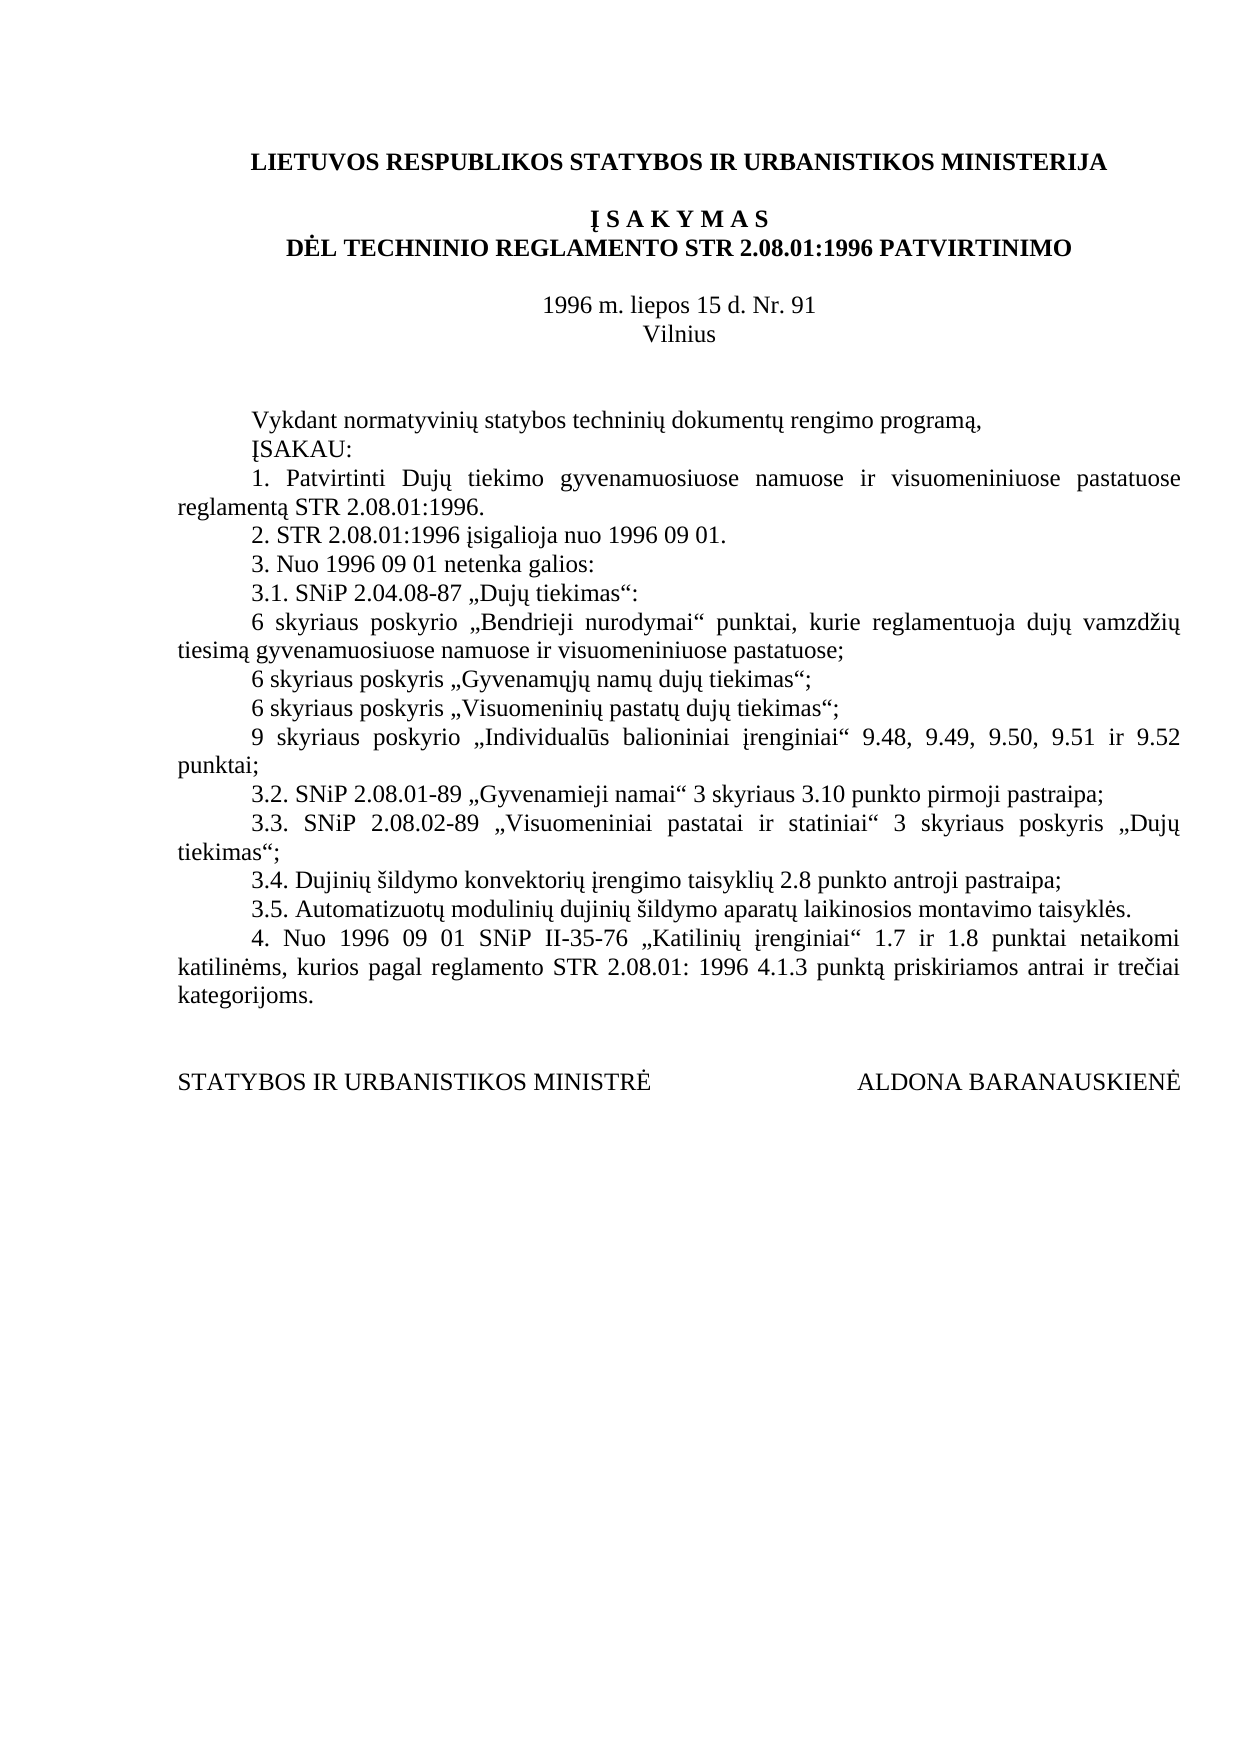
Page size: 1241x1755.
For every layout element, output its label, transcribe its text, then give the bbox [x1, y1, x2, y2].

text 4. Nuo 1996 09 01 SNiP II-35-76 „Katilinių įrenginiai“ 1.7 ir 1.8 punktai netaikomi katilinėms, kurios pagal reglamento STR 2.08.01: 1996 4.1.3 punktą priskiriamos antrai ir trečiai kategorijoms. [177, 923, 1181, 1009]
text DĖL TECHNINIO REGLAMENTO STR 2.08.01:1996 PATVIRTINIMO [177, 233, 1181, 262]
text Vykdant normatyvinių statybos techninių dokumentų rengimo programą, [177, 406, 1181, 434]
text 9 skyriaus poskyrio „Individualūs balioniniai įrenginiai“ 9.48, 9.49, 9.50, 9.51 ir 9.52 punktai; [177, 722, 1181, 779]
text 2. STR 2.08.01:1996 įsigalioja nuo 1996 09 01. [177, 521, 1181, 549]
text 3. Nuo 1996 09 01 netenka galios: [177, 549, 1181, 578]
text 3.4. Dujinių šildymo konvektorių įrengimo taisyklių 2.8 punkto antroji pastraipa; [177, 866, 1181, 894]
text 3.1. SNiP 2.04.08-87 „Dujų tiekimas“: [177, 578, 1181, 607]
text 6 skyriaus poskyris „Gyvenamųjų namų dujų tiekimas“; [177, 664, 1181, 693]
text 3.2. SNiP 2.08.01-89 „Gyvenamieji namai“ 3 skyriaus 3.10 punkto pirmoji pastraipa; [177, 779, 1181, 808]
text 6 skyriaus poskyris „Visuomeninių pastatų dujų tiekimas“; [177, 693, 1181, 722]
text LIETUVOS RESPUBLIKOS STATYBOS IR URBANISTIKOS MINISTERIJA [177, 147, 1181, 176]
text 3.5. Automatizuotų modulinių dujinių šildymo aparatų laikinosios montavimo taisyklės. [177, 894, 1181, 923]
text 3.3. SNiP 2.08.02-89 „Visuomeniniai pastatai ir statiniai“ 3 skyriaus poskyris „Dujų tiekimas“; [177, 808, 1181, 866]
text 1996 m. liepos 15 d. Nr. 91 [177, 291, 1181, 319]
text Vilnius [177, 319, 1181, 348]
text 1. Patvirtinti Dujų tiekimo gyvenamuosiuose namuose ir visuomeniniuose pastatuose reglamentą STR 2.08.01:1996. [177, 463, 1181, 521]
text 6 skyriaus poskyrio „Bendrieji nurodymai“ punktai, kurie reglamentuoja dujų vamzdžių tiesimą gyvenamuosiuose namuose ir visuomeniniuose pastatuose; [177, 607, 1181, 664]
text Į S A K Y M A S [177, 204, 1181, 233]
text ĮSAKAU: [177, 434, 1181, 463]
text STATYBOS IR URBANISTIKOS MINISTRĖ ALDONA BARANAUSKIENĖ [177, 1067, 1181, 1096]
